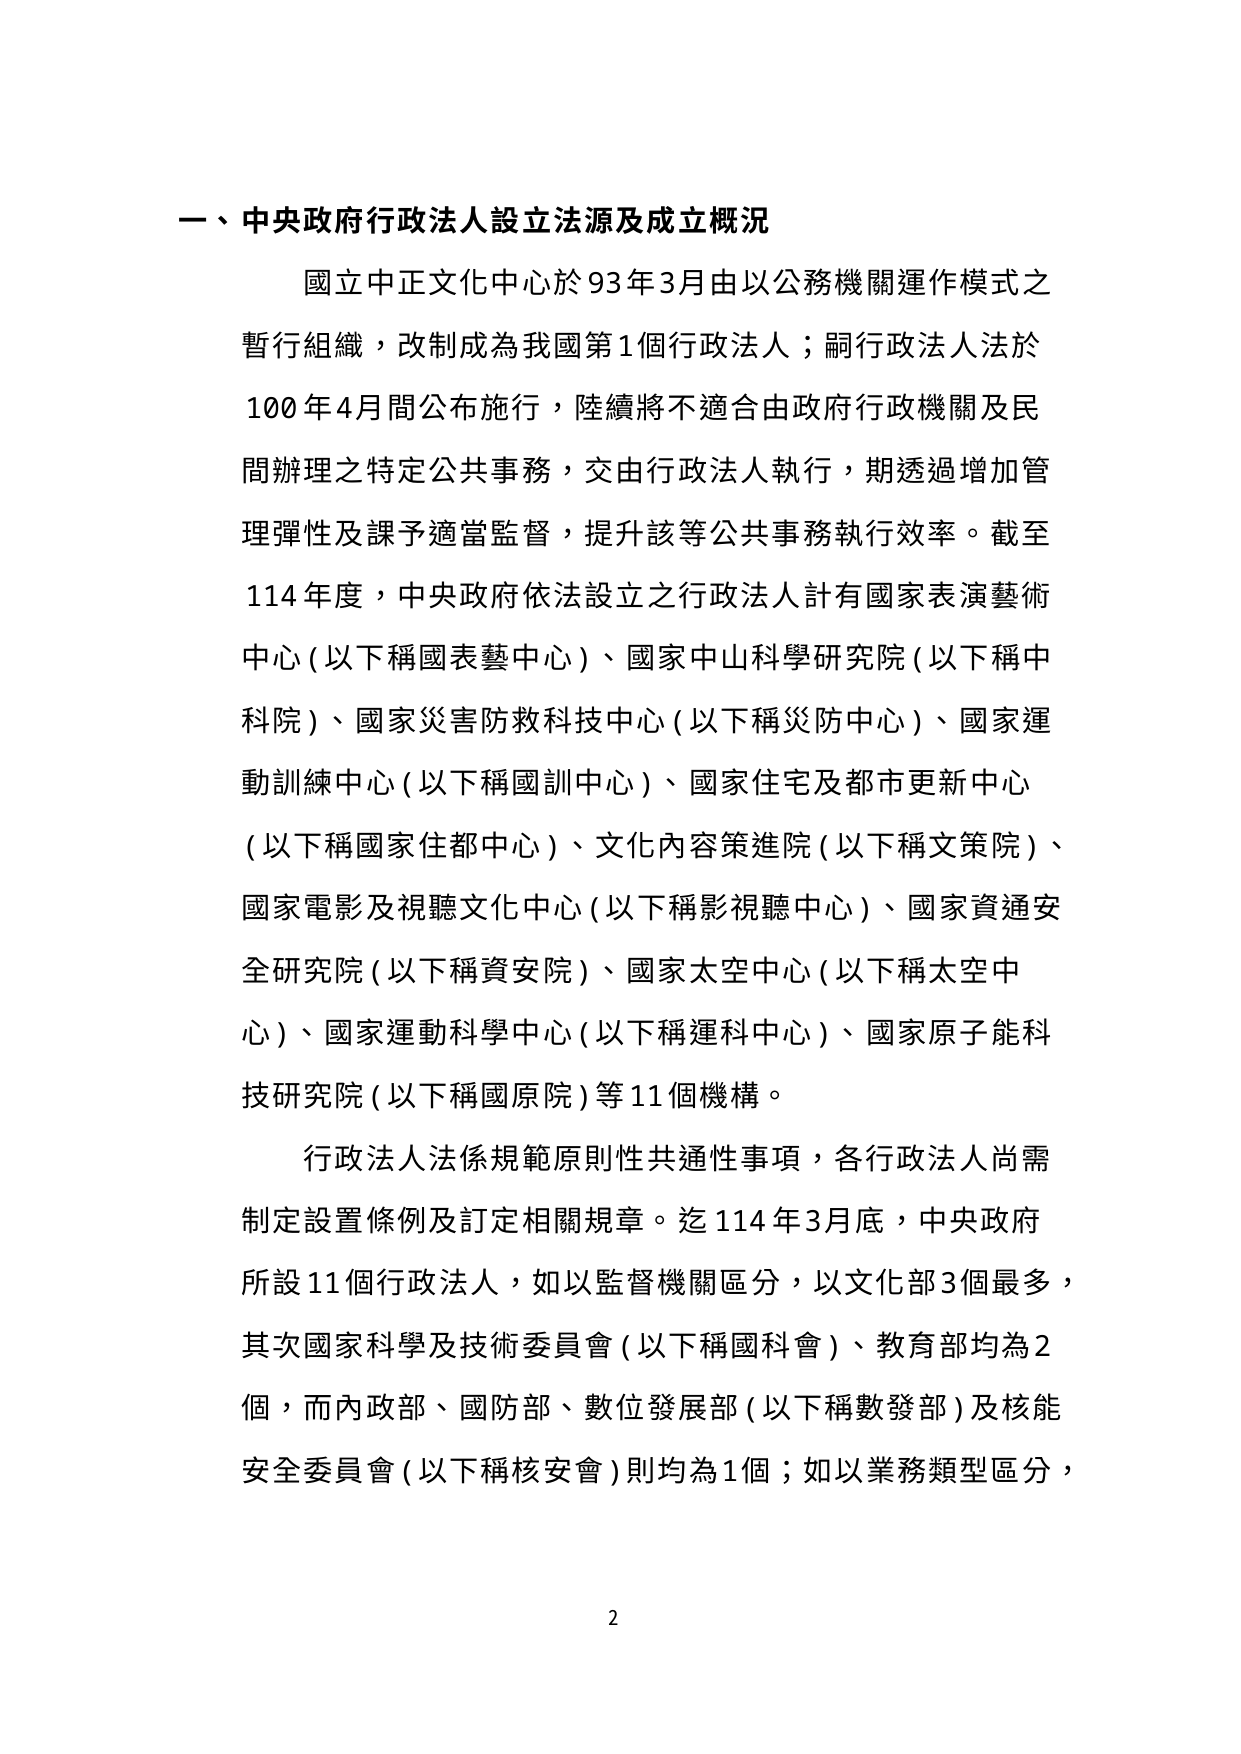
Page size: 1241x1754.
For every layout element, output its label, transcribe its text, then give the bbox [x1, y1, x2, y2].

text 國立中正文化中心於93年3月由以公務機關運作模式之暫行組織，改制成為我國第1個行政法人；嗣行政法人法於100年4月間公布施行，陸續將不適合由政府行政機關及民間辦理之特定公共事務，交由行政法人執行，期透過增加管理彈性及課予適當監督，提升該等公共事務執行效率。截至114年度，中央政府依法設立之行政法人計有國家表演藝術中心(以下稱國表藝中心)、國家中山科學研究院(以下稱中科院)、國家災害防救科技中心(以下稱災防中心)、國家運動訓練中心(以下稱國訓中心)、國家住宅及都市更新中心(以下稱國家住都中心)、文化內容策進院(以下稱文策院)、國家電影及視聽文化中心(以下稱影視聽中心)、國家資通安全研究院(以下稱資安院)、國家太空中心(以下稱太空中心)、國家運動科學中心(以下稱運科中心)、國家原子能科技研究院(以下稱國原院)等11個機構。 [236, 240, 1063, 1115]
text 一、中央政府行政法人設立法源及成立概況 [177, 177, 1063, 240]
text 行政法人法係規範原則性共通性事項，各行政法人尚需制定設置條例及訂定相關規章。迄114年3月底，中央政府所設11個行政法人，如以監督機關區分，以文化部3個最多，其次國家科學及技術委員會(以下稱國科會)、教育部均為2個，而內政部、國防部、數位發展部(以下稱數發部)及核能安全委員會(以下稱核安會)則均為1個；如以業務類型區分，計有研究類5個、文教類3個、訓練類2個、社會住宅及都市更新類1個。以下列示各行政法人設立法源及所辦業務概況(詳表2-1)： [236, 1115, 1063, 1490]
